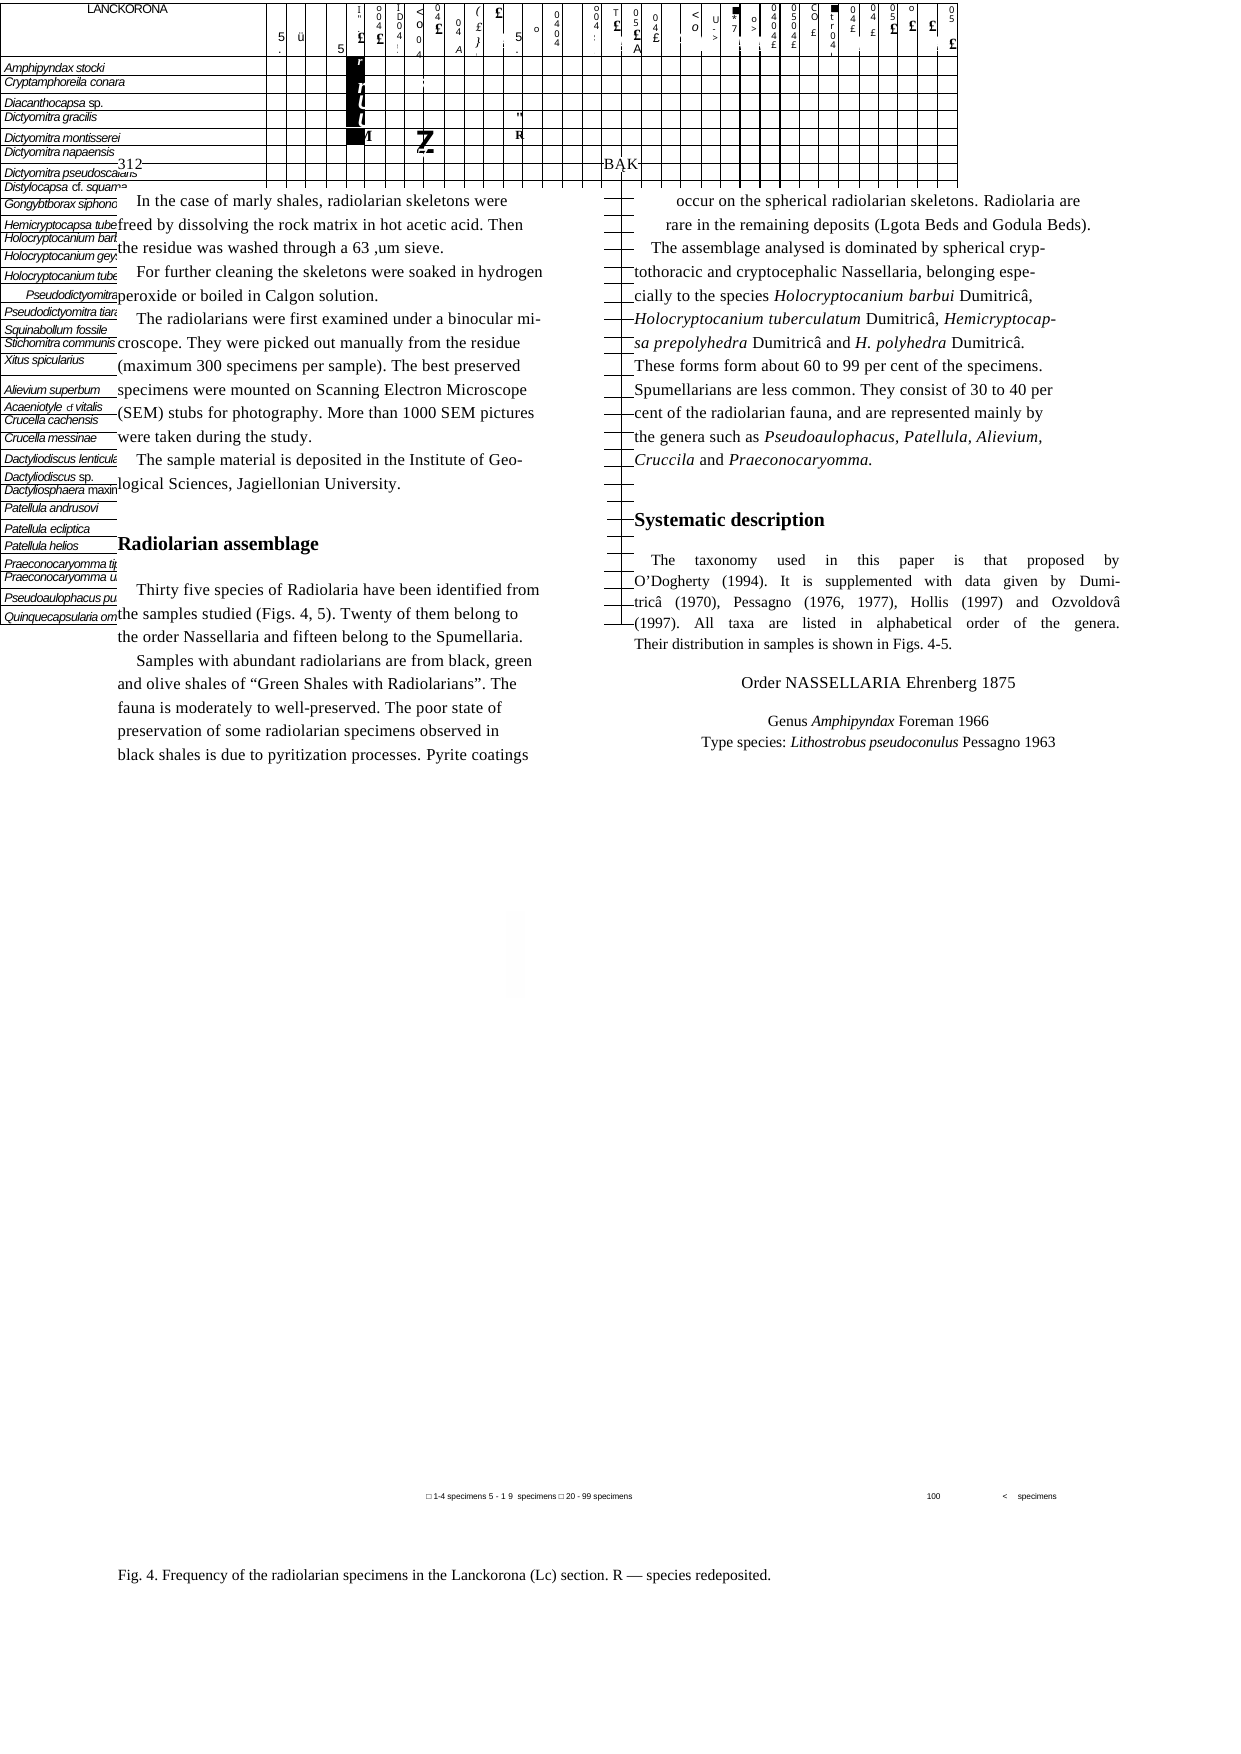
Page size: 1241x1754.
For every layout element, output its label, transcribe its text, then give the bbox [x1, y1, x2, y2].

table_cell [839, 94, 859, 110]
table_cell [267, 146, 286, 163]
table_cell [142, 146, 266, 163]
table_cell [523, 111, 542, 127]
table_cell [642, 129, 661, 145]
table_cell [860, 76, 878, 93]
table_cell [583, 76, 601, 93]
table_cell [879, 129, 897, 145]
table_cell [800, 111, 818, 127]
table_cell [267, 94, 286, 110]
table_header 05 04 £ A [781, 4, 791, 56]
table_cell [702, 57, 720, 75]
table_cell [424, 94, 444, 110]
table_cell [741, 76, 759, 93]
table_cell [761, 181, 779, 188]
table_header 04 £ A [437, 4, 444, 56]
table_cell [642, 76, 661, 93]
table_cell [607, 502, 621, 519]
table_cell Holocryptocanium barbui [1, 233, 117, 249]
table_cell [365, 76, 385, 93]
table_header 04 04 £ A [761, 4, 771, 56]
table_cell [918, 181, 937, 188]
table_cell [445, 94, 464, 110]
table_cell [879, 181, 897, 188]
table_cell [860, 111, 878, 127]
table_cell [622, 94, 641, 110]
table_header [306, 4, 326, 56]
table_header ID 04 £ [398, 4, 404, 56]
table_cell [287, 129, 305, 145]
table_cell [465, 57, 483, 75]
table_cell [386, 76, 404, 93]
table_cell [583, 94, 601, 110]
table_cell [327, 76, 346, 93]
table_cell Stichomitra communis [1, 338, 117, 353]
table_cell [622, 606, 634, 624]
table_cell [938, 181, 957, 188]
table_header 05 04 £ A [792, 4, 799, 56]
table_header 04 £ A [424, 4, 435, 56]
table_cell [662, 94, 680, 110]
table_cell [800, 129, 818, 145]
table_cell [563, 146, 582, 163]
table_cell [800, 76, 818, 93]
table_cell [898, 181, 917, 188]
table_cell [918, 76, 937, 93]
table_header [583, 4, 594, 56]
table_cell [604, 606, 621, 624]
table_cell [465, 76, 483, 93]
table_cell [918, 94, 937, 110]
table_cell [287, 146, 305, 163]
table_cell [702, 146, 720, 163]
table_cell [622, 268, 634, 283]
table_cell [681, 129, 701, 145]
table_cell [543, 129, 562, 145]
table_cell [604, 354, 621, 375]
table_cell [622, 537, 634, 553]
table_cell [819, 146, 838, 163]
table_header 05 £ A [879, 4, 890, 56]
table_cell [347, 145, 364, 163]
table_cell [306, 146, 326, 163]
table_header U-> [702, 4, 720, 56]
table_header o 04 s. [595, 4, 601, 56]
table_cell [604, 554, 621, 571]
table_cell [642, 94, 661, 110]
table_cell Pseudoaulophacus putahensis [1, 589, 117, 605]
table_cell [604, 450, 621, 466]
table_cell [819, 111, 838, 127]
table_cell [267, 129, 286, 145]
table_cell [761, 76, 779, 93]
table_cell [563, 94, 582, 110]
table_cell [523, 146, 542, 163]
table_cell [879, 146, 897, 163]
table_header <o 04 £ A [405, 4, 423, 56]
table_header £ A [918, 4, 937, 56]
table_cell [622, 450, 634, 466]
table_cell [938, 164, 957, 180]
table_cell [622, 233, 634, 249]
table_cell [761, 164, 779, 180]
table_cell [267, 111, 286, 127]
table_header 04 04 [543, 4, 562, 56]
table_cell Alievium superbum [1, 376, 117, 397]
table_cell [839, 76, 859, 93]
table_header T £ A [602, 4, 621, 56]
table_cell [741, 146, 759, 163]
table_cell [484, 164, 503, 180]
table_cell [365, 111, 385, 127]
table_cell [604, 199, 621, 215]
table_cell [622, 415, 634, 432]
table_cell [898, 129, 917, 145]
table_header ■*7 A [733, 14, 739, 45]
table_header (£} £ A [465, 4, 476, 56]
table_header <o A [681, 4, 701, 56]
table_cell [604, 250, 621, 267]
table_cell [642, 164, 661, 180]
table_cell [721, 129, 739, 145]
table_cell Patellula ecliptica [1, 520, 117, 536]
table_cell Dictyomitra napaensis [1, 146, 118, 163]
table_header 5. [267, 4, 286, 56]
table_cell [721, 94, 739, 110]
table_cell [938, 57, 957, 75]
table_cell [622, 57, 641, 75]
table_cell [604, 320, 621, 337]
table_cell [386, 94, 404, 110]
table_cell Patellula andrusovi [1, 502, 117, 519]
table_header ■tr 04 £ A [832, 12, 838, 56]
table_cell [405, 57, 423, 75]
table_cell [465, 129, 483, 145]
table_cell Amphipyndax stocki [1, 57, 266, 75]
table_header 05 £ A [891, 34, 897, 56]
table_cell [741, 111, 759, 127]
table_cell [504, 76, 522, 93]
table_header 04 £ A [860, 4, 870, 56]
table_cell [523, 129, 542, 145]
table_cell [602, 57, 621, 75]
table_cell [583, 146, 601, 163]
table_cell [622, 572, 634, 588]
table_cell [681, 76, 701, 93]
table_cell rj [346, 57, 365, 75]
table_cell Dictyomitra pseudoscalaris [1, 164, 118, 180]
table_cell [607, 520, 621, 536]
table_cell [267, 164, 286, 180]
table_header 5. [504, 4, 522, 56]
table_cell [781, 111, 799, 127]
table_cell [604, 572, 621, 588]
table_cell 7 [405, 76, 423, 93]
table_cell [405, 111, 423, 127]
table_cell [602, 181, 621, 197]
table_cell z [622, 199, 633, 215]
table_cell [583, 129, 601, 145]
table_cell [918, 111, 937, 127]
table_cell [583, 164, 601, 180]
table_header ■tr 04 £ A [819, 4, 830, 56]
table_cell [721, 146, 739, 163]
table_cell [327, 146, 346, 163]
table_cell [839, 111, 859, 127]
table_cell Hemicryptocapsa tuberosa [1, 216, 117, 232]
table_cell [622, 554, 634, 571]
table_cell [642, 57, 661, 75]
table_cell [543, 146, 562, 163]
table_cell [622, 589, 634, 605]
table_cell [604, 338, 621, 353]
table_cell [642, 111, 661, 127]
table_cell [622, 181, 641, 197]
table_header o £ A [898, 4, 909, 56]
table_cell [681, 146, 701, 163]
table_cell [347, 164, 364, 180]
table_cell [602, 94, 621, 110]
table_cell [860, 181, 878, 188]
table_cell [267, 181, 286, 188]
table_cell Xitus spicularius [1, 354, 117, 375]
table_cell U [346, 93, 365, 110]
table_cell [504, 94, 522, 110]
table_cell [287, 111, 305, 127]
table_cell [938, 146, 957, 163]
table_cell [839, 146, 859, 163]
table_cell Acaeniotyle cf vitalis [1, 398, 117, 414]
table_cell [604, 216, 621, 232]
table_cell U [346, 110, 365, 127]
table_cell [327, 111, 346, 127]
table_cell [386, 181, 404, 188]
table_cell [523, 181, 542, 188]
table_cell Dactyliodiscus lenticulatus [1, 450, 117, 466]
table_cell [800, 164, 818, 180]
table_cell [465, 164, 483, 180]
table_cell Dictyomitra pseudoscalaris [142, 164, 266, 180]
table_cell [898, 76, 917, 93]
table_cell [662, 164, 680, 180]
table_cell [484, 111, 503, 127]
table_header CO £ A [800, 4, 811, 56]
table_cell [424, 164, 444, 180]
table_cell [504, 146, 522, 163]
table_cell [898, 57, 917, 75]
table_cell [602, 76, 621, 93]
table_cell [938, 111, 957, 127]
table_cell [622, 303, 634, 319]
table_cell [327, 164, 346, 180]
table_cell [543, 57, 562, 75]
table_header o £ A [910, 4, 917, 56]
table_cell Pseudodictyomitra tiara [1, 303, 117, 319]
table_header 04 a [445, 4, 464, 56]
table_cell [879, 76, 897, 93]
table_cell Quinquecapsularia ombonii [1, 606, 117, 624]
table_cell [287, 76, 305, 93]
table_cell [327, 181, 346, 188]
table_cell [386, 164, 404, 180]
table_cell [445, 181, 464, 188]
table_cell [604, 415, 621, 432]
table_cell [484, 57, 503, 75]
table_cell [583, 57, 601, 75]
table_cell [306, 57, 326, 75]
table_cell [702, 111, 720, 127]
table_cell [484, 181, 503, 188]
table_cell [445, 129, 464, 145]
table_cell [306, 111, 326, 127]
table_cell [602, 146, 621, 163]
table_cell Dactyliodiscus sp. [1, 467, 117, 484]
table_cell [386, 129, 404, 145]
table_cell [622, 111, 641, 127]
table_cell [424, 76, 444, 93]
table_cell [898, 111, 917, 127]
table_cell M [346, 128, 365, 145]
table_cell [563, 129, 582, 145]
table_cell [543, 164, 562, 180]
table_cell [604, 485, 621, 501]
table_cell [523, 164, 542, 180]
table_cell Gongybtborax siphonofer [1, 199, 117, 215]
table_cell [327, 129, 346, 145]
table_cell [622, 485, 634, 501]
table_cell [604, 268, 621, 283]
table_cell r* [346, 75, 365, 93]
table_cell [563, 76, 582, 93]
table_cell [721, 111, 739, 127]
table_cell [662, 111, 680, 127]
table_cell [642, 146, 661, 163]
table_cell [287, 57, 305, 75]
table_cell [681, 164, 701, 180]
table_cell [563, 57, 582, 75]
table_header o 04 £ A [378, 4, 385, 56]
table_cell [681, 57, 701, 75]
table_cell [424, 181, 444, 188]
table_header o 04 £ A [365, 4, 376, 56]
table_cell [563, 164, 582, 180]
table_cell [405, 94, 423, 110]
table_cell [741, 181, 759, 188]
table_cell [484, 129, 503, 145]
table_cell [604, 433, 621, 449]
table_cell [819, 94, 838, 110]
table_cell [365, 146, 385, 163]
table_cell [721, 76, 739, 93]
table_cell [622, 398, 634, 414]
table_cell [267, 76, 286, 93]
table_cell [800, 94, 818, 110]
table_cell Dictyomitra montisserei [1, 129, 266, 145]
table_cell [781, 146, 799, 163]
table_cell [622, 129, 641, 145]
table_cell [405, 164, 423, 180]
table_header I". £ A [347, 4, 364, 56]
table_cell [543, 76, 562, 93]
table_cell Z [405, 129, 423, 145]
table_cell [681, 94, 701, 110]
table_cell [445, 76, 464, 93]
table_cell [761, 111, 779, 127]
table_cell [898, 164, 917, 180]
table_cell [702, 164, 720, 180]
table_cell [602, 111, 621, 127]
table_cell [424, 129, 444, 145]
table_cell [583, 111, 601, 127]
table_cell [819, 76, 838, 93]
table_cell [504, 129, 522, 145]
table_cell Holocryptocanium geysersensis [1, 250, 117, 267]
table_cell [879, 111, 897, 127]
table_cell [781, 57, 799, 75]
table_cell [662, 146, 680, 163]
table_cell [386, 57, 404, 75]
table_cell [622, 502, 634, 519]
table_cell [607, 537, 621, 553]
table_cell [386, 111, 404, 127]
table_cell [622, 354, 634, 375]
table_cell [504, 57, 522, 75]
table_cell [681, 181, 701, 188]
table_cell [702, 76, 720, 93]
table_cell [702, 181, 720, 188]
table_cell [781, 181, 799, 188]
table_cell [327, 94, 346, 110]
table_header (£} £ A [477, 4, 483, 56]
table_cell [839, 57, 859, 75]
table_cell [365, 164, 385, 180]
table_cell [662, 76, 680, 93]
table_cell [267, 57, 286, 75]
table_cell [839, 129, 859, 145]
table_cell [465, 94, 483, 110]
table_cell [287, 164, 305, 180]
table_cell [622, 320, 634, 337]
table_cell [602, 164, 621, 180]
table_cell [800, 181, 818, 188]
table_cell [741, 164, 759, 180]
table_cell [781, 164, 799, 180]
table_cell r* [360, 85, 365, 93]
table_cell [761, 129, 779, 145]
table_cell [800, 57, 818, 75]
table_cell [938, 76, 957, 93]
table_cell [622, 146, 641, 163]
table_cell [741, 94, 759, 110]
table_cell [484, 146, 503, 163]
table_cell [563, 181, 582, 188]
table_cell [604, 467, 621, 484]
table_header ID 04 £ [386, 4, 397, 56]
table_cell [504, 181, 522, 188]
table_cell [622, 216, 634, 232]
table_cell [604, 303, 621, 319]
table_header CO £ A [812, 4, 818, 56]
table_cell [622, 433, 634, 449]
table_cell [761, 146, 779, 163]
table_cell [365, 94, 385, 110]
table_cell [287, 181, 305, 188]
table_cell Dactyliosphaera maxima [1, 485, 117, 501]
table_cell [781, 94, 799, 110]
table_cell [860, 129, 878, 145]
table_cell [938, 94, 957, 110]
table_cell [721, 57, 739, 75]
table_cell [622, 76, 641, 93]
table_cell [563, 111, 582, 127]
table_cell [898, 94, 917, 110]
table_cell Praeconocaryomma universa [1, 572, 117, 588]
table_header 05 £ A [938, 4, 957, 56]
table_cell [622, 467, 634, 484]
table_cell [347, 181, 364, 188]
table_header ü [287, 4, 305, 56]
table_header 04 £ A [839, 4, 859, 56]
table_cell Holocryptocanium tuberculatum [1, 268, 117, 283]
table_cell [445, 57, 464, 75]
table_cell [604, 284, 621, 302]
table_header £ A [484, 4, 503, 56]
table_cell [819, 164, 838, 180]
table_cell [365, 181, 385, 188]
table_cell [819, 181, 838, 188]
text □ 1-4 specimens 5-19 specimens □ 20 - 99 specimens 100 < specimens [426, 1434, 1118, 1516]
table_header o [523, 4, 542, 56]
table_header 04 £ [642, 4, 661, 56]
table_cell [721, 181, 739, 188]
table_cell [622, 338, 634, 353]
table_cell [662, 129, 680, 145]
table_cell [604, 233, 621, 249]
table_cell [306, 164, 326, 180]
table_cell [365, 129, 385, 145]
table_cell [918, 57, 937, 75]
table_cell [622, 284, 634, 302]
table_cell [879, 164, 897, 180]
table_header 5 [327, 4, 346, 56]
table_cell [465, 111, 483, 127]
table_cell [781, 76, 799, 93]
table_cell [543, 94, 562, 110]
table_cell Crucella messinae [1, 433, 117, 449]
table_header ■*7 A [721, 4, 739, 56]
table_cell [918, 146, 937, 163]
table_cell 7 [405, 146, 423, 163]
table_cell "r" [504, 111, 522, 127]
table_cell [642, 181, 661, 188]
table_cell [583, 181, 601, 188]
table_cell [543, 111, 562, 127]
table_cell [898, 146, 917, 163]
table_cell [721, 164, 739, 180]
table_cell [702, 129, 720, 145]
table_cell [604, 589, 621, 605]
table_cell [365, 57, 385, 75]
table_cell [938, 129, 957, 145]
table_cell Cryptamphoreila conara [1, 76, 266, 93]
table_cell [602, 129, 621, 145]
table_cell [819, 129, 838, 145]
table_cell [879, 94, 897, 110]
table_header LANCKORONA [1, 4, 266, 56]
table_cell [604, 398, 621, 414]
table_cell [860, 146, 878, 163]
table_cell [523, 94, 542, 110]
table_cell [287, 94, 305, 110]
table_cell [918, 129, 937, 145]
table_cell [424, 111, 444, 127]
table_cell [662, 57, 680, 75]
table_cell [761, 57, 779, 75]
table_cell Patellula helios [1, 537, 117, 553]
table_cell [622, 520, 634, 536]
table_cell [860, 57, 878, 75]
table_cell [445, 164, 464, 180]
table_cell Diacanthocapsa sp. [1, 94, 266, 110]
table_cell [839, 181, 859, 188]
table_cell [445, 111, 464, 127]
table_cell [504, 164, 522, 180]
table_header 05 £ A [891, 4, 897, 25]
table_cell [327, 57, 346, 75]
table_cell [543, 181, 562, 188]
table_cell [819, 57, 838, 75]
table_cell [879, 57, 897, 75]
table_header [563, 4, 582, 56]
table_cell Squinabollum fossile [1, 320, 117, 337]
table_cell [662, 181, 680, 188]
table_cell [523, 57, 542, 75]
table_header 04 £ A [871, 4, 878, 56]
table_cell [681, 111, 701, 127]
table_cell [306, 181, 326, 188]
table_cell [702, 94, 720, 110]
table_cell [604, 376, 621, 397]
table_cell [424, 57, 444, 75]
table_cell [839, 164, 859, 180]
table_cell [424, 146, 444, 163]
table_cell [306, 76, 326, 93]
table_header 04 04 £ A [773, 4, 779, 56]
table_cell [622, 250, 634, 267]
table_cell [484, 94, 503, 110]
table_cell [800, 146, 818, 163]
table_cell [860, 94, 878, 110]
table_cell Crucella cachensis [1, 415, 117, 432]
table_header A [662, 4, 680, 56]
table_cell [761, 94, 779, 110]
table_cell [445, 146, 464, 163]
table_cell [741, 129, 759, 145]
table_cell [306, 94, 326, 110]
table_cell [386, 146, 404, 163]
table_cell [918, 164, 937, 180]
table_cell [484, 76, 503, 93]
table_cell [306, 129, 326, 145]
table_cell [405, 181, 423, 188]
table_cell [622, 376, 634, 397]
table_cell [781, 129, 799, 145]
table_cell [465, 146, 483, 163]
table_cell [741, 57, 759, 75]
table_cell Praeconocaryomma tipmanae [1, 554, 117, 571]
text Fig. 4. Frequency of the radiolarian specimens in the Lanckorona (Lc) section. R — species redeposited. [118, 1516, 1118, 1597]
table_cell [860, 164, 878, 180]
table_cell Distylocapsa cf. squama [1, 181, 117, 197]
table_header o> A [741, 4, 759, 56]
table_header 05 £ A [622, 4, 641, 56]
table_cell Dictyomitra gracilis [1, 111, 266, 127]
table_cell [465, 181, 483, 188]
table_cell [622, 164, 641, 180]
table_cell [523, 76, 542, 93]
